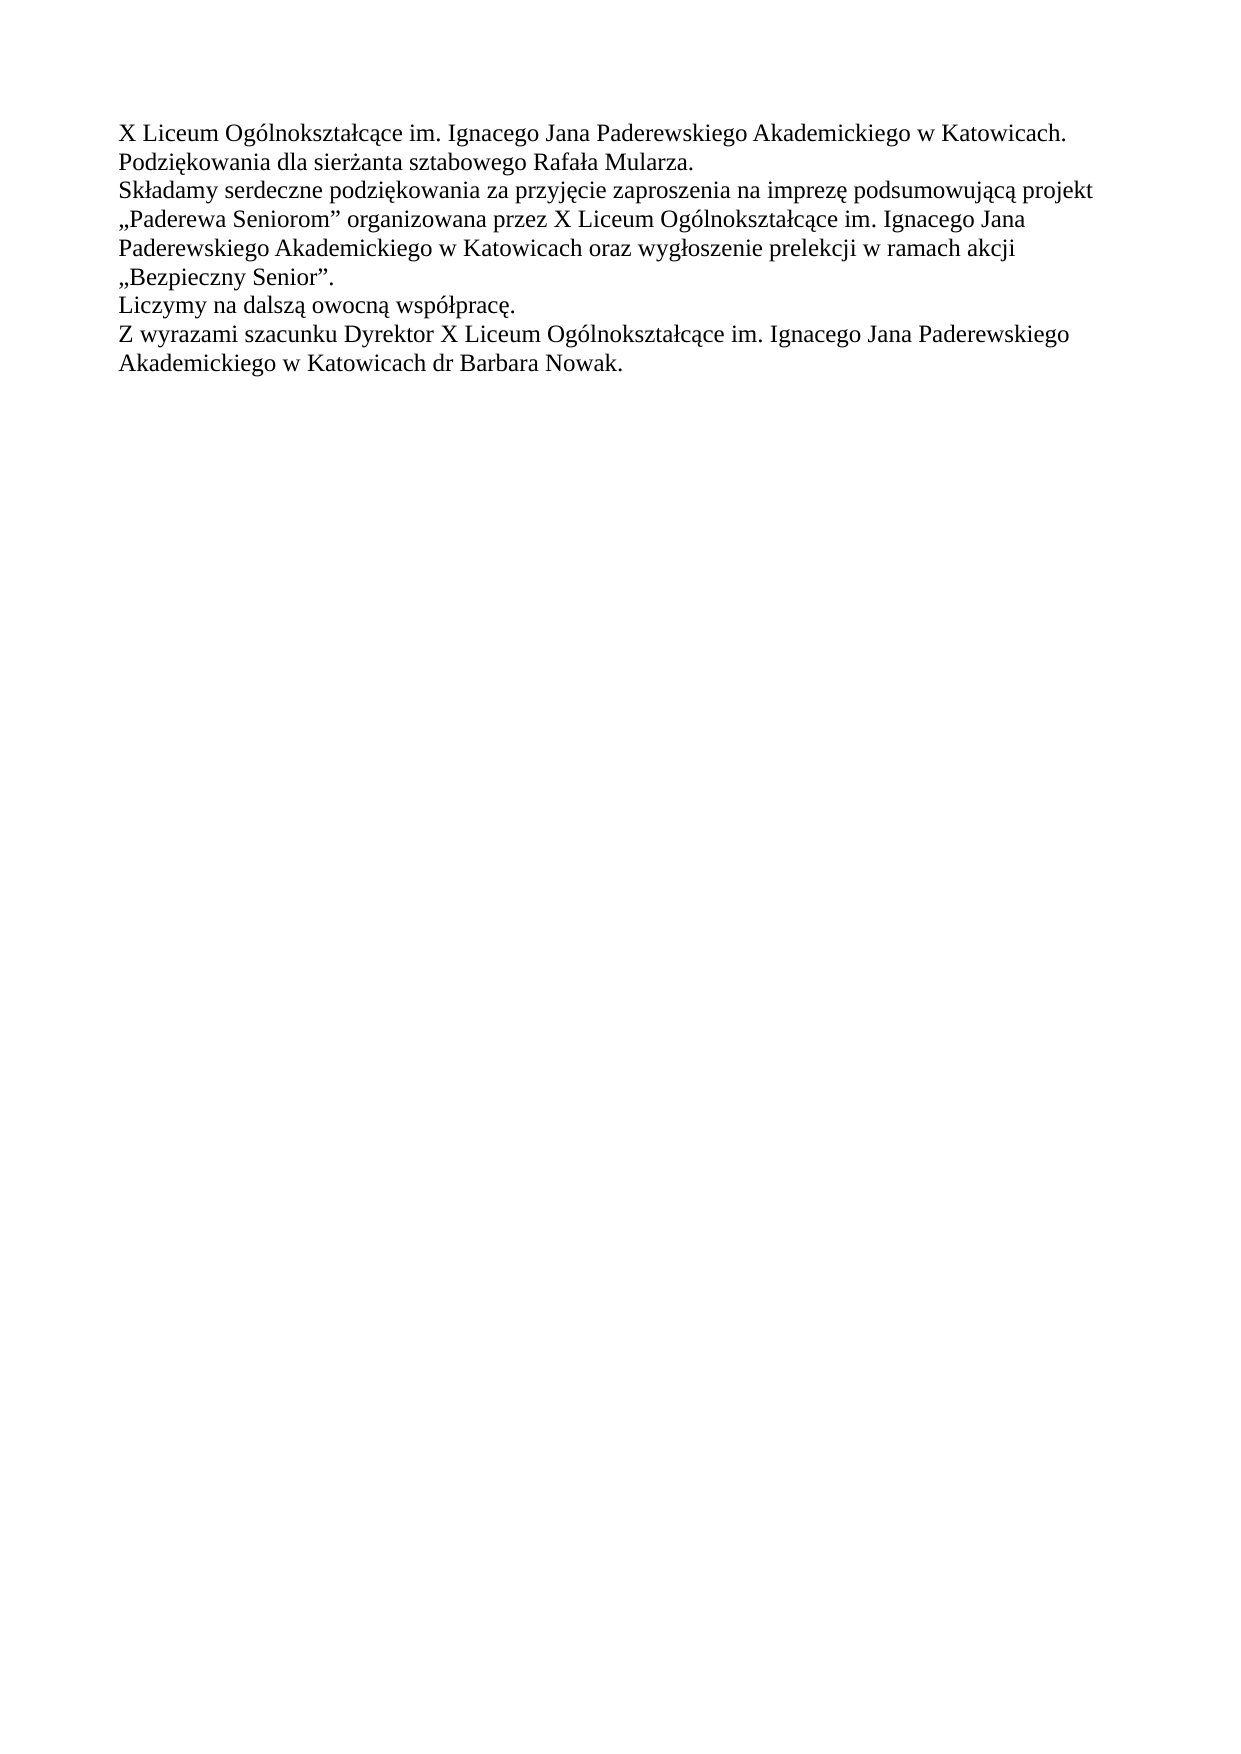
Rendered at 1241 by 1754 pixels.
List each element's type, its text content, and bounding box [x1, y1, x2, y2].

text Składamy serdeczne podziękowania za przyjęcie zaproszenia na imprezę podsumowującą projekt „Paderewa Seniorom” organizowana przez X Liceum Ogólnokształcące im. Ignacego Jana Paderewskiego Akademickiego w Katowicach oraz wygłoszenie prelekcji w ramach akcji „Bezpieczny Senior”. [118, 176, 1122, 291]
text Z wyrazami szacunku Dyrektor X Liceum Ogólnokształcące im. Ignacego Jana Paderewskiego Akademickiego w Katowicach dr Barbara Nowak. [118, 319, 1122, 377]
text Liczymy na dalszą owocną współpracę. [118, 291, 1122, 319]
text X Liceum Ogólnokształcące im. Ignacego Jana Paderewskiego Akademickiego w Katowicach. [118, 118, 1122, 147]
text Podziękowania dla sierżanta sztabowego Rafała Mularza. [118, 147, 1122, 176]
